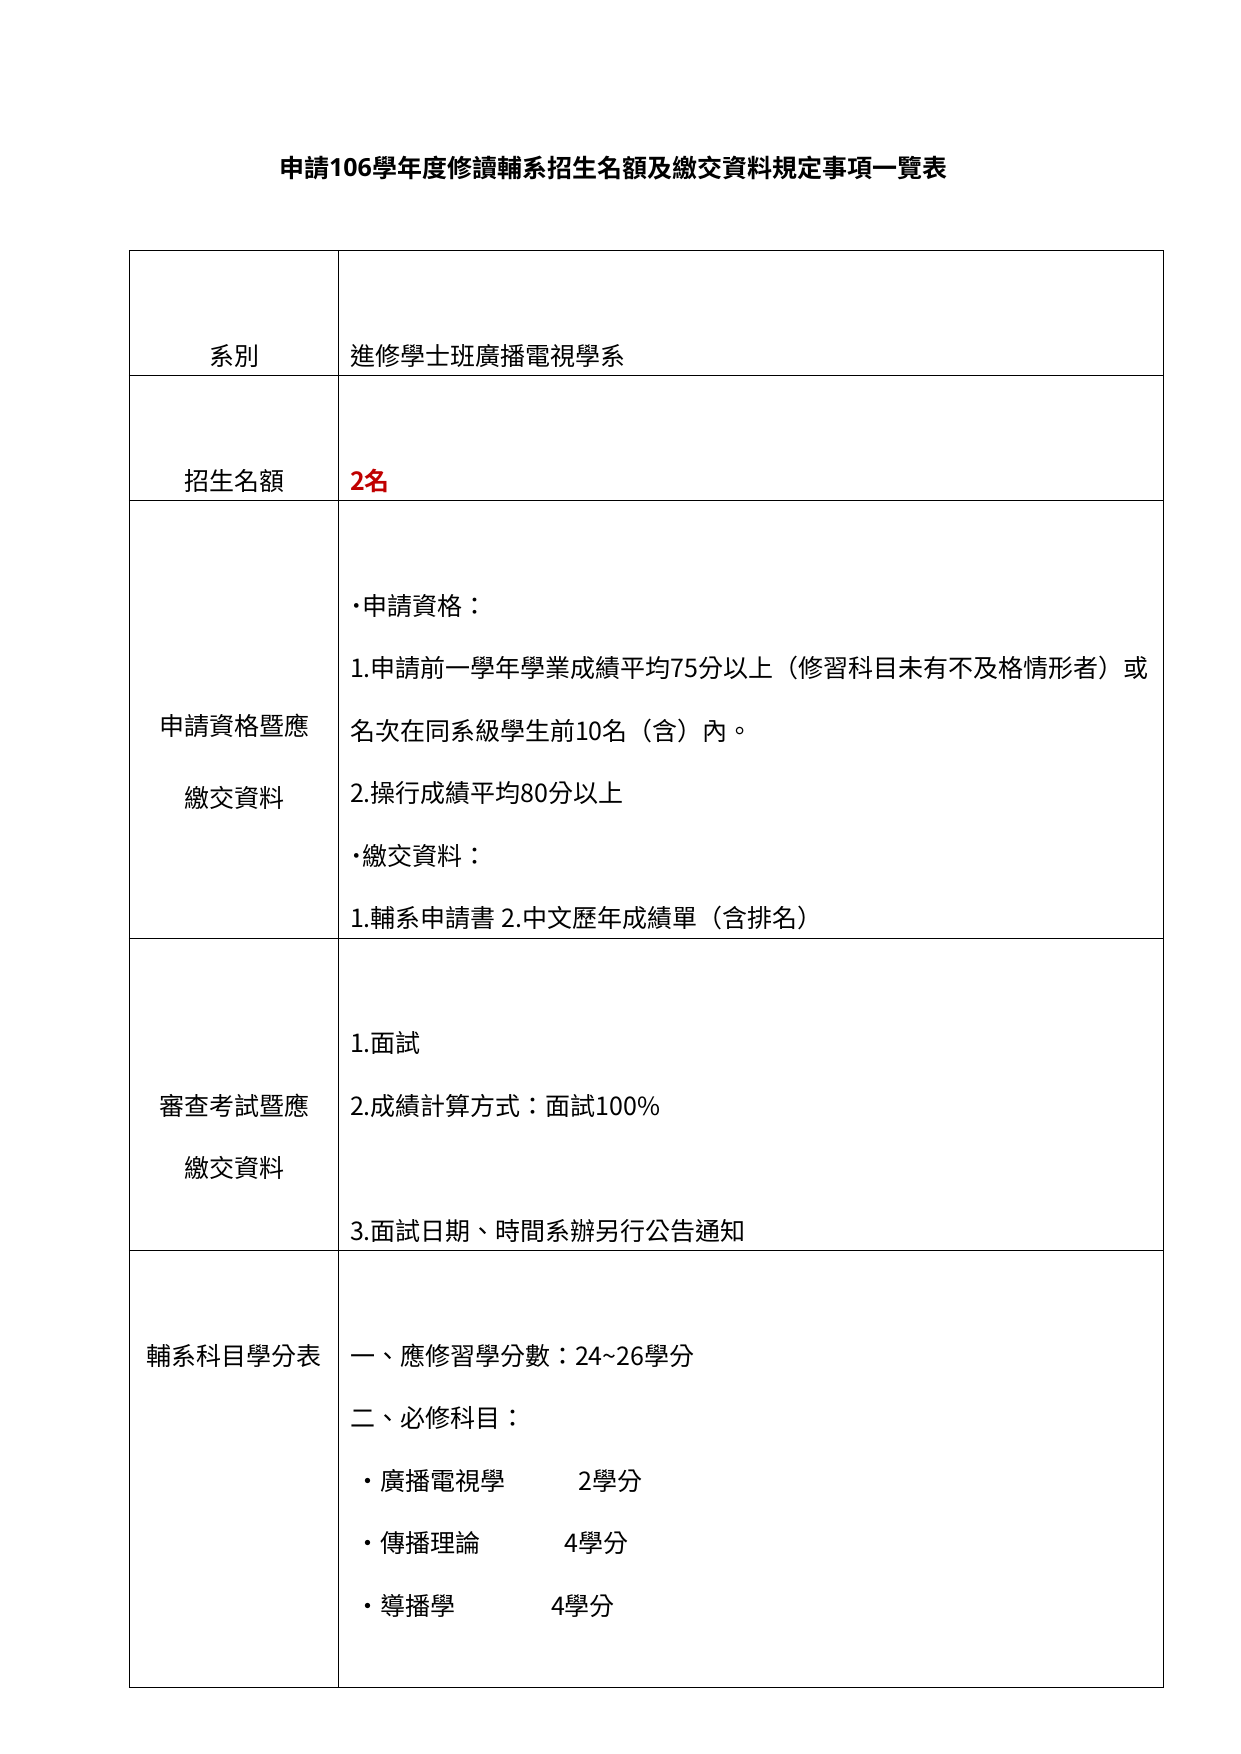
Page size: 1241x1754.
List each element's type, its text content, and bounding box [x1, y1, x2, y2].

text 申請106學年度修讀輔系招生名額及繳交資料規定事項一覽表 [118, 125, 1107, 188]
table_cell ˙申請資格： 1.申請前一學年學業成績平均75分以上（修習科目未有不及格情形者）或名次在同系級學生前10名（含）內。 2.操行成績平均80分以上 ˙繳交資料： 1.輔系申請書 2.中文歷年成績單（含排名） [339, 501, 1163, 938]
table_cell 招生名額 [130, 376, 338, 500]
table_cell 2名 [339, 376, 1163, 500]
table_cell 審查考試暨應 繳交資料 [130, 939, 338, 1250]
table_cell 一、應修習學分數：24~26學分 二、必修科目： ‧廣播電視學 2學分 ‧傳播理論 4學分 ‧導播學 4學分 [339, 1251, 1163, 1687]
table_header 進修學士班廣播電視學系 [339, 251, 1163, 375]
table_cell 1.面試 2.成績計算方式：面試100% 3.面試日期、時間系辦另行公告通知 [339, 939, 1163, 1250]
table_cell 申請資格暨應 繳交資料 [130, 501, 338, 938]
table_header 系別 [130, 251, 338, 375]
table_cell 輔系科目學分表 [130, 1251, 338, 1687]
